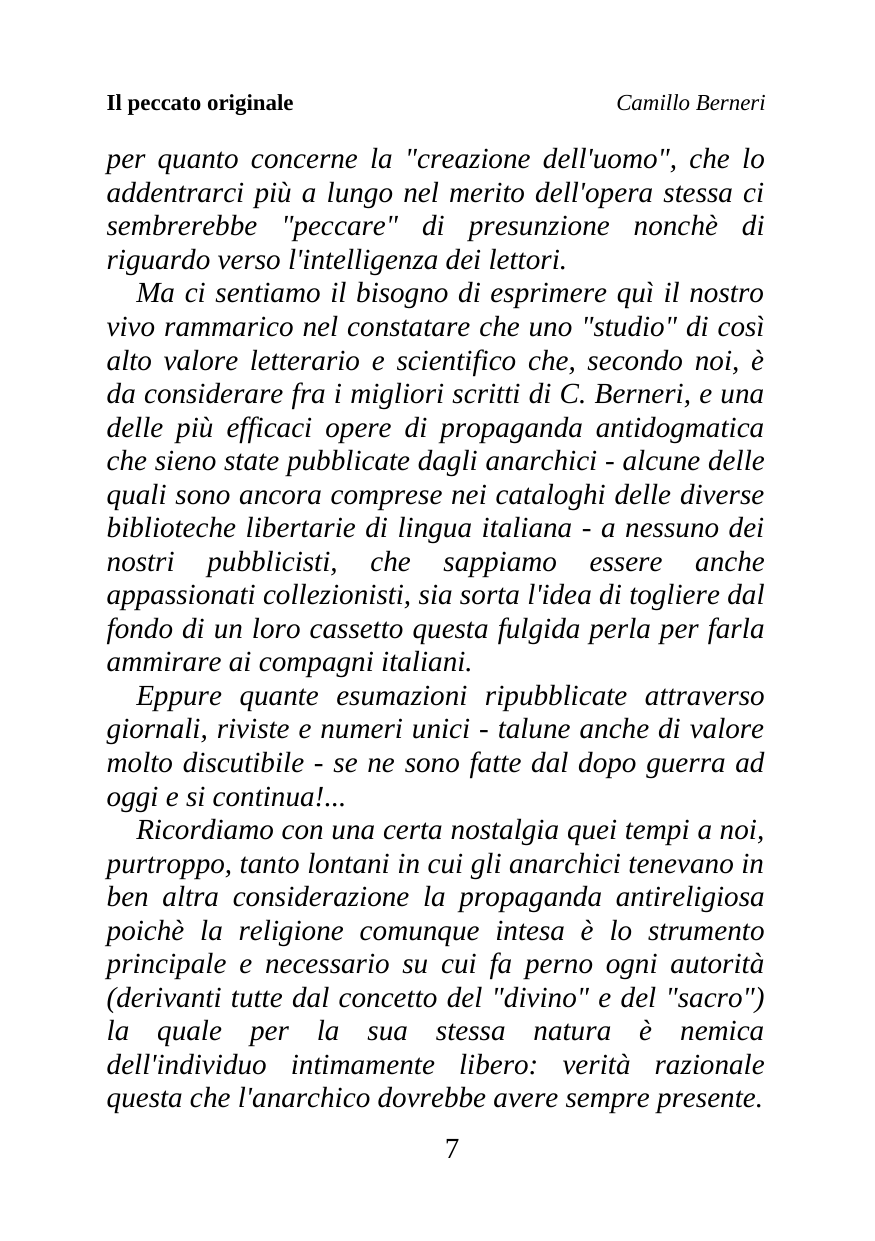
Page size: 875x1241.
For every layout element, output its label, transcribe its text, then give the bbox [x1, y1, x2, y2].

text Ricordiamo con una certa nostalgia quei tempi a noi, purtroppo, tanto lontani in cui gli anarchici tenevano in ben altra considerazione la propaganda antireligiosa poichè la religione comunque intesa è lo strumento principale e necessario su cui fa perno ogni autorità (derivanti tutte dal concetto del "divino" e del "sacro") la quale per la sua stessa natura è nemica dell'individuo intimamente libero: verità razionale questa che l'anarchico dovrebbe avere sempre presente. [106, 812, 768, 1114]
text per quanto concerne la "creazione dell'uomo", che lo addentrarci più a lungo nel merito dell'opera stessa ci sembrerebbe "peccare" di presunzione nonchè di riguardo verso l'intelligenza dei lettori. [106, 141, 768, 276]
text Ma ci sentiamo il bisogno di esprimere quì il nostro vivo rammarico nel constatare che uno "studio" di così alto valore letterario e scientifico che, secondo noi, è da considerare fra i migliori scritti di C. Berneri, e una delle più efficaci opere di propaganda antidogmatica che sieno state pubblicate dagli anarchici - alcune delle quali sono ancora comprese nei cataloghi delle diverse biblioteche libertarie di lingua italiana - a nessuno dei nostri pubblicisti, che sappiamo essere anche appassionati collezionisti, sia sorta l'idea di togliere dal fondo di un loro cassetto questa fulgida perla per farla ammirare ai compagni italiani. [106, 276, 768, 678]
text Eppure quante esumazioni ripubblicate attraverso giornali, riviste e numeri unici - talune anche di valore molto discutibile - se ne sono fatte dal dopo guerra ad oggi e si continua!... [106, 678, 768, 812]
